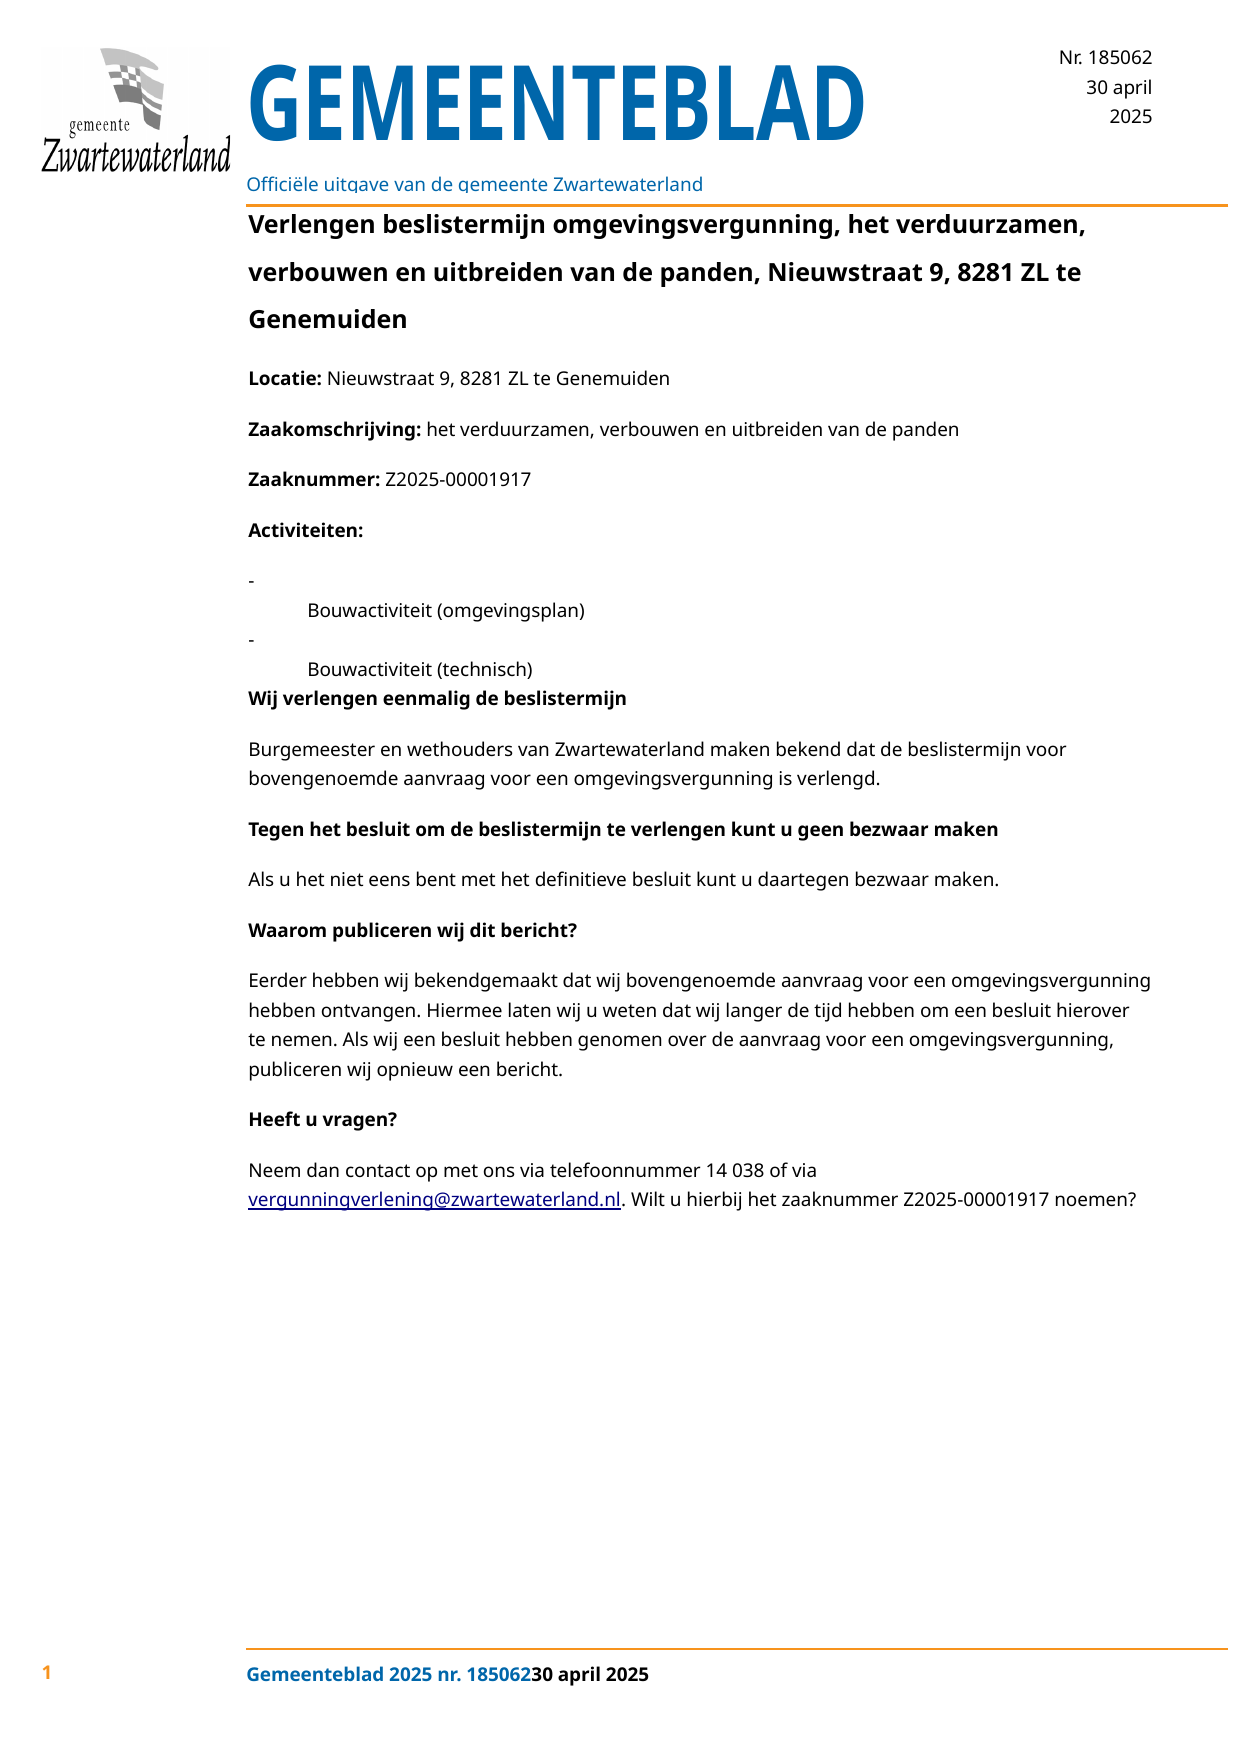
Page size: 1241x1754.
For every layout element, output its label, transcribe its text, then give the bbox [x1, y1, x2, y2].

text Als u het niet eens bent met het definitieve besluit kunt u daartegen bezwaar maken. [248, 866, 1152, 892]
text Waarom publiceren wij dit bericht? [248, 917, 1152, 942]
text Heeft u vragen? [248, 1106, 1152, 1132]
text Wij verlengen eenmalig de beslistermijn [248, 686, 1152, 711]
list Bouwactiviteit (omgevingsplan) [248, 597, 1152, 622]
text Eerder hebben wij bekendgemaakt dat wij bovengenoemde aanvraag voor een omgevingsvergunning hebben ontvangen. Hiermee laten wij u weten dat wij langer de tijd hebben om een besluit hierover te nemen. Als wij een besluit hebben genomen over de aanvraag voor een omgevingsvergunning, publiceren wij opnieuw een bericht. [248, 967, 1152, 1082]
text Tegen het besluit om de beslistermijn te verlengen kunt u geen bezwaar maken [248, 816, 1152, 842]
text Burgemeester en wethouders van Zwartewaterland maken bekend dat de beslistermijn voor bovengenoemde aanvraag voor een omgevingsvergunning is verlengd. [248, 736, 1152, 791]
picture [41, 47, 231, 172]
text Zaaknummer: Z2025-00001917 [248, 466, 1152, 492]
text Verlengen beslistermijn omgevingsvergunning, het verduurzamen, verbouwen en uitbreiden van de panden, Nieuwstraat 9, 8281 ZL te Genemuiden [248, 207, 1152, 336]
list Bouwactiviteit (technisch) [248, 656, 1152, 682]
text Locatie: Nieuwstraat 9, 8281 ZL te Genemuiden [248, 366, 1152, 391]
text Activiteiten: [248, 517, 1152, 542]
text Zaakomschrijving: het verduurzamen, verbouwen en uitbreiden van de panden [248, 416, 1152, 442]
text Neem dan contact op met ons via telefoonnummer 14 038 of via vergunningverlening@zwartewaterland.nl. Wilt u hierbij het zaaknummer Z2025-00001917 noemen? [248, 1157, 1152, 1212]
